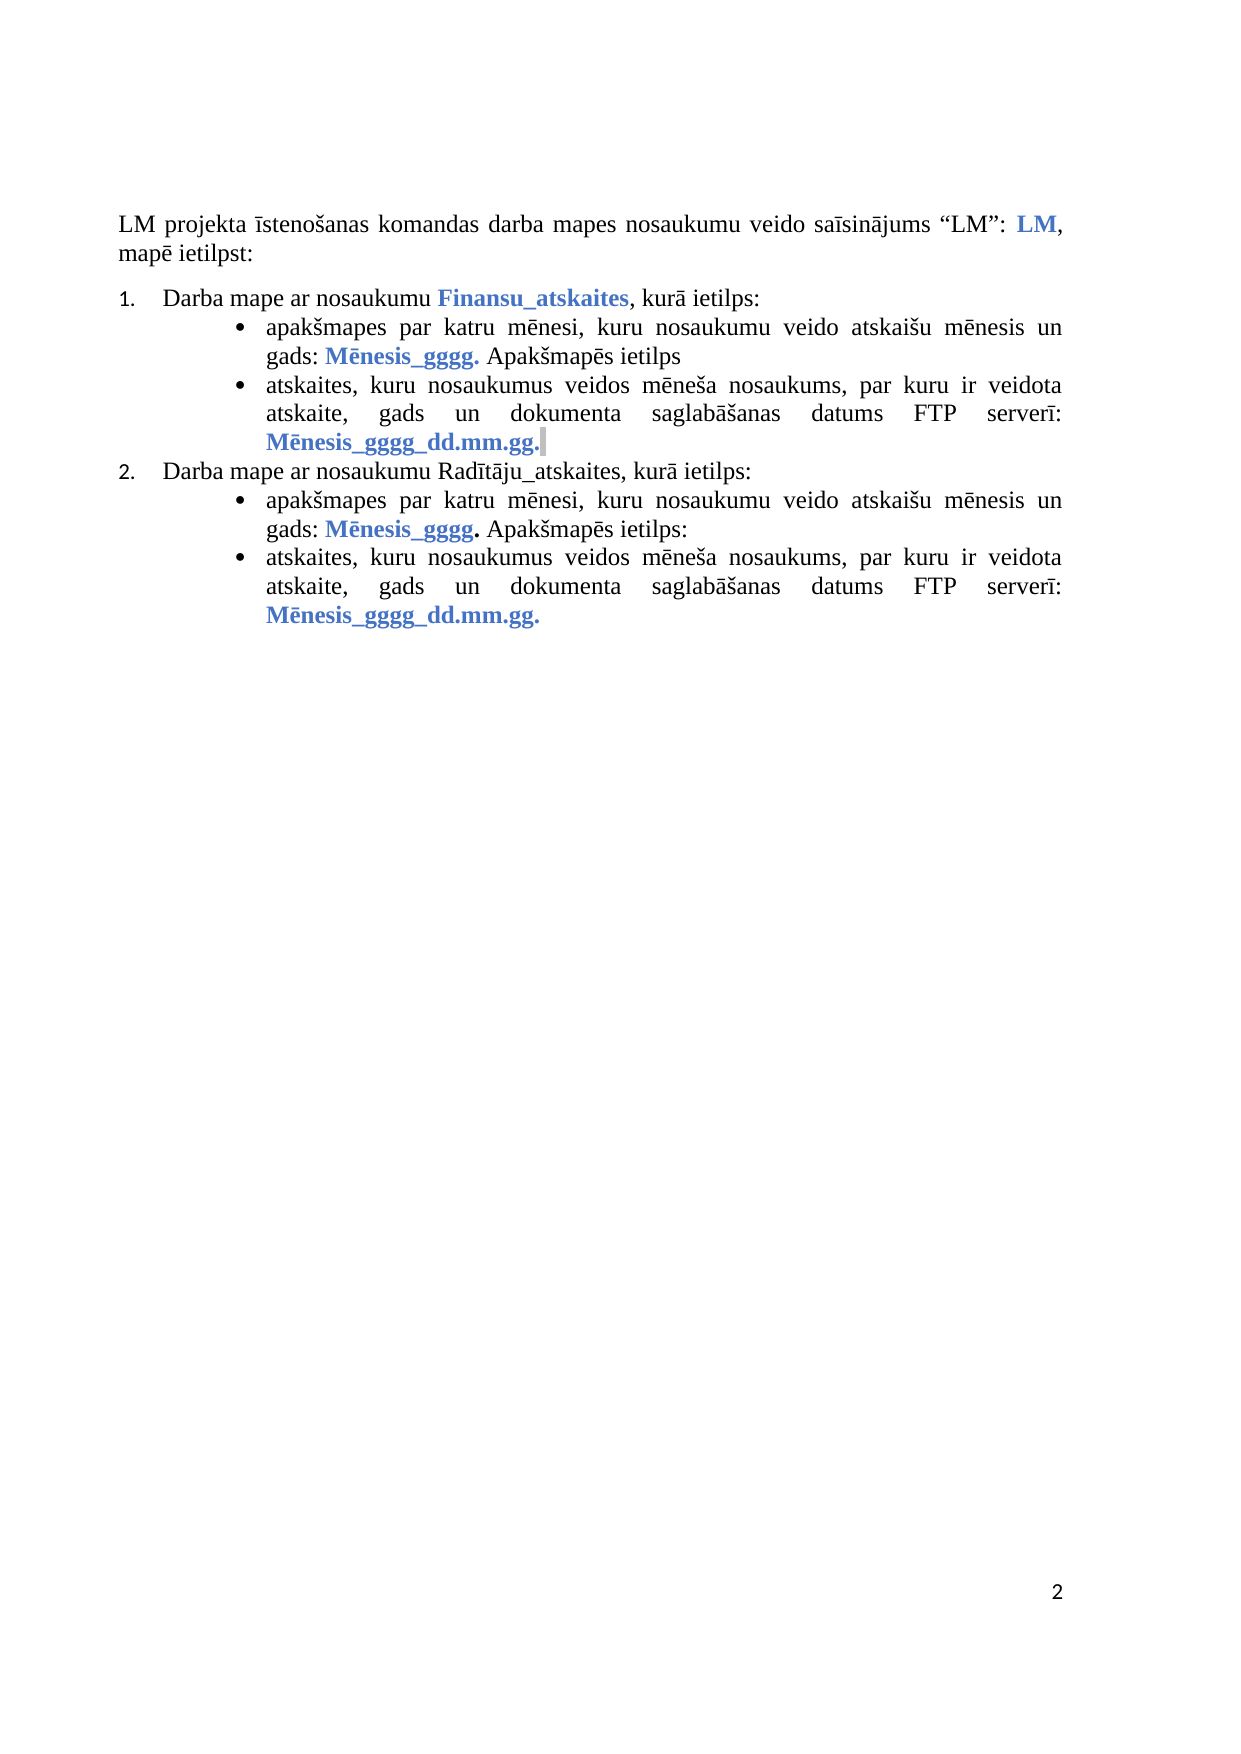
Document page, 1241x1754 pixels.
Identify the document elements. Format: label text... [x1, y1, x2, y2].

list Darba mape ar nosaukumu Radītāju_atskaites, kurā ietilps: [118, 456, 1063, 485]
list Darba mape ar nosaukumu Finansu_atskaites, kurā ietilps: [118, 283, 1063, 312]
text LM projekta īstenošanas komandas darba mapes nosaukumu veido saīsinājums “LM”: LM, mapē ietilpst: [118, 209, 1063, 266]
list atskaites, kuru nosaukumus veidos mēneša nosaukums, par kuru ir veidota atskaite, gads un dokumenta saglabāšanas datums FTP serverī: Mēnesis_gggg_dd.mm.gg. [236, 370, 1063, 456]
list atskaites, kuru nosaukumus veidos mēneša nosaukums, par kuru ir veidota atskaite, gads un dokumenta saglabāšanas datums FTP serverī: Mēnesis_gggg_dd.mm.gg. [236, 542, 1063, 629]
list apakšmapes par katru mēnesi, kuru nosaukumu veido atskaišu mēnesis un gads: Mēnesis_gggg. Apakšmapēs ietilps [236, 312, 1063, 370]
list apakšmapes par katru mēnesi, kuru nosaukumu veido atskaišu mēnesis un gads: Mēnesis_gggg. Apakšmapēs ietilps: [236, 485, 1063, 542]
